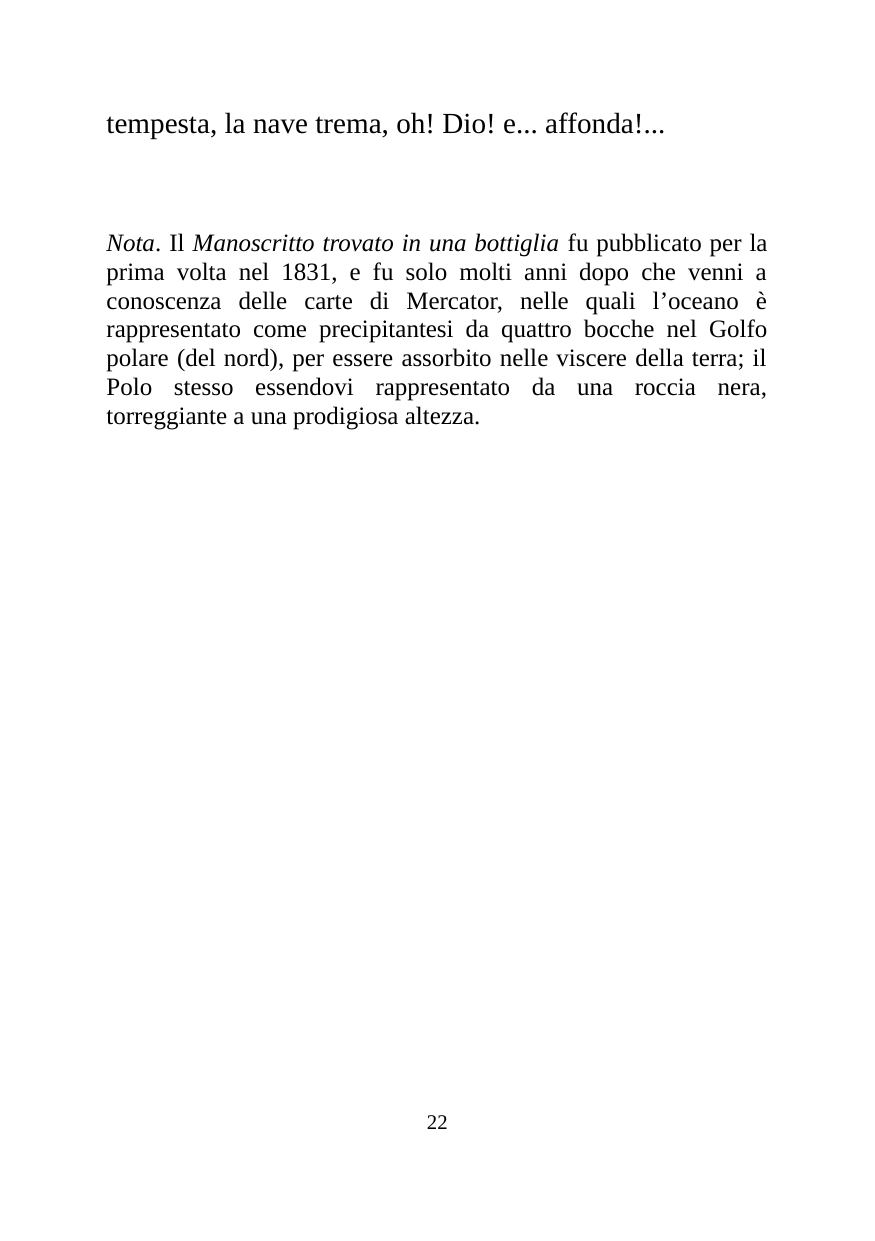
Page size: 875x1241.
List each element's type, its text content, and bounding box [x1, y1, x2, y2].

text Nota. Il Manoscritto trovato in una bottiglia fu pubblicato per la prima volta nel 1831, e fu solo molti anni dopo che venni a conoscenza delle carte di Mercator, nelle quali l’oceano è rappresentato come precipitantesi da quattro bocche nel Golfo polare (del nord), per essere assorbito nelle viscere della terra; il Polo stesso essendovi rappresentato da una roccia nera, torreggiante a una prodigiosa altezza. [106, 228, 768, 429]
text tempesta, la nave trema, oh! Dio! e... affonda!... [106, 106, 768, 140]
